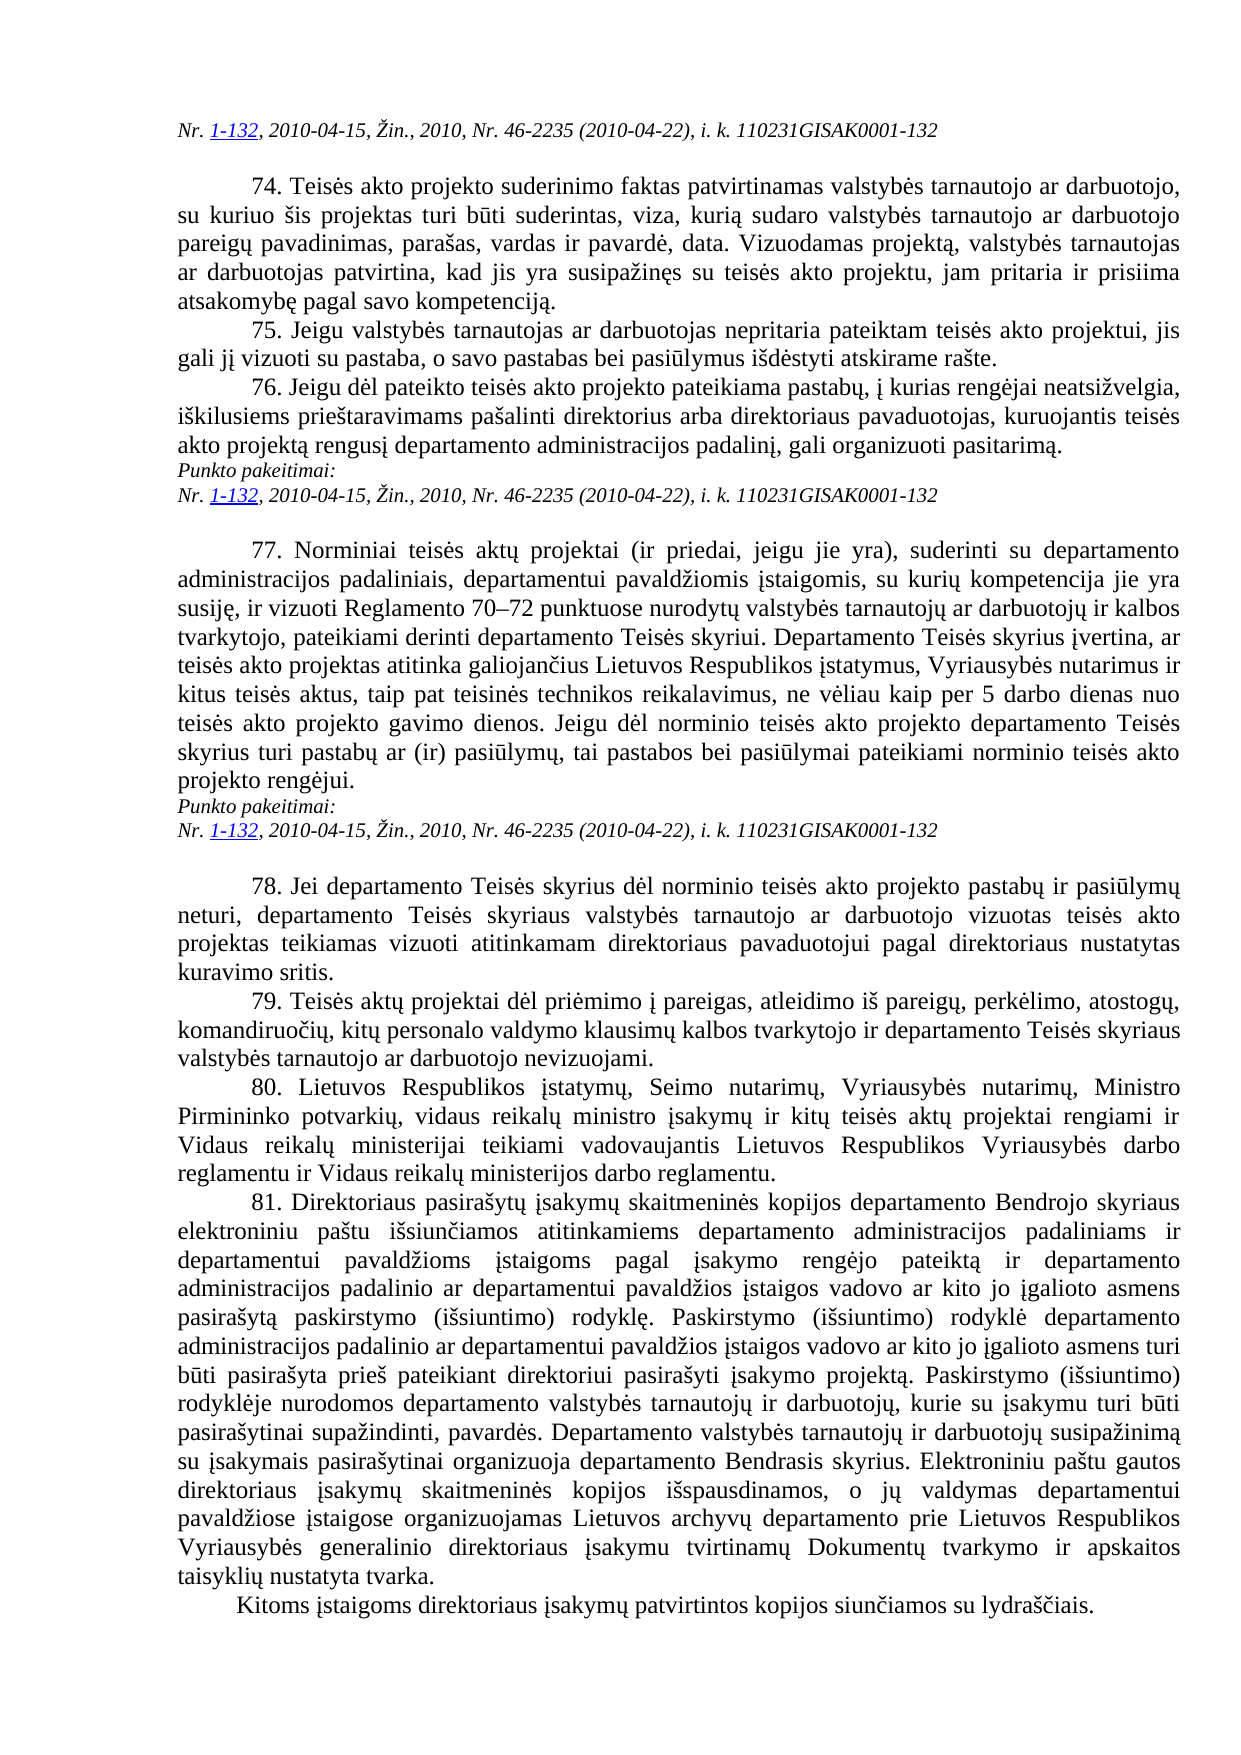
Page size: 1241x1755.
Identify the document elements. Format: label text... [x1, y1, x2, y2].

text 81. Direktoriaus pasirašytų įsakymų skaitmeninės kopijos departamento Bendrojo skyriaus elektroniniu paštu išsiunčiamos atitinkamiems departamento administracijos padaliniams ir departamentui pavaldžioms įstaigoms pagal įsakymo rengėjo pateiktą ir departamento administracijos padalinio ar departamentui pavaldžios įstaigos vadovo ar kito jo įgalioto asmens pasirašytą paskirstymo (išsiuntimo) rodyklę. Paskirstymo (išsiuntimo) rodyklė departamento administracijos padalinio ar departamentui pavaldžios įstaigos vadovo ar kito jo įgalioto asmens turi būti pasirašyta prieš pateikiant direktoriui pasirašyti įsakymo projektą. Paskirstymo (išsiuntimo) rodyklėje nurodomos departamento valstybės tarnautojų ir darbuotojų, kurie su įsakymu turi būti pasirašytinai supažindinti, pavardės. Departamento valstybės tarnautojų ir darbuotojų susipažinimą su įsakymais pasirašytinai organizuoja departamento Bendrasis skyrius. Elektroniniu paštu gautos direktoriaus įsakymų skaitmeninės kopijos išspausdinamos, o jų valdymas departamentui pavaldžiose įstaigose organizuojamas Lietuvos archyvų departamento prie Lietuvos Respublikos Vyriausybės generalinio direktoriaus įsakymu tvirtinamų Dokumentų tvarkymo ir apskaitos taisyklių nustatyta tvarka. [177, 1187, 1181, 1590]
text 75. Jeigu valstybės tarnautojas ar darbuotojas nepritaria pateiktam teisės akto projektui, jis gali jį vizuoti su pastaba, o savo pastabas bei pasiūlymus išdėstyti atskirame rašte. [177, 315, 1181, 372]
text 80. Lietuvos Respublikos įstatymų, Seimo nutarimų, Vyriausybės nutarimų, Ministro Pirmininko potvarkių, vidaus reikalų ministro įsakymų ir kitų teisės aktų projektai rengiami ir Vidaus reikalų ministerijai teikiami vadovaujantis Lietuvos Respublikos Vyriausybės darbo reglamentu ir Vidaus reikalų ministerijos darbo reglamentu. [177, 1072, 1181, 1187]
text Nr. 1-132, 2010-04-15, Žin., 2010, Nr. 46-2235 (2010-04-22), i. k. 110231GISAK0001-132 [177, 818, 1181, 842]
text Punkto pakeitimai: [177, 794, 1181, 818]
text 77. Norminiai teisės aktų projektai (ir priedai, jeigu jie yra), suderinti su departamento administracijos padaliniais, departamentui pavaldžiomis įstaigomis, su kurių kompetencija jie yra susiję, ir vizuoti Reglamento 70–72 punktuose nurodytų valstybės tarnautojų ar darbuotojų ir kalbos tvarkytojo, pateikiami derinti departamento Teisės skyriui. Departamento Teisės skyrius įvertina, ar teisės akto projektas atitinka galiojančius Lietuvos Respublikos įstatymus, Vyriausybės nutarimus ir kitus teisės aktus, taip pat teisinės technikos reikalavimus, ne vėliau kaip per 5 darbo dienas nuo teisės akto projekto gavimo dienos. Jeigu dėl norminio teisės akto projekto departamento Teisės skyrius turi pastabų ar (ir) pasiūlymų, tai pastabos bei pasiūlymai pateikiami norminio teisės akto projekto rengėjui. [177, 535, 1181, 794]
text 78. Jei departamento Teisės skyrius dėl norminio teisės akto projekto pastabų ir pasiūlymų neturi, departamento Teisės skyriaus valstybės tarnautojo ar darbuotojo vizuotas teisės akto projektas teikiamas vizuoti atitinkamam direktoriaus pavaduotojui pagal direktoriaus nustatytas kuravimo sritis. [177, 871, 1181, 986]
text 74. Teisės akto projekto suderinimo faktas patvirtinamas valstybės tarnautojo ar darbuotojo, su kuriuo šis projektas turi būti suderintas, viza, kurią sudaro valstybės tarnautojo ar darbuotojo pareigų pavadinimas, parašas, vardas ir pavardė, data. Vizuodamas projektą, valstybės tarnautojas ar darbuotojas patvirtina, kad jis yra susipažinęs su teisės akto projektu, jam pritaria ir prisiima atsakomybę pagal savo kompetenciją. [177, 171, 1181, 315]
text 76. Jeigu dėl pateikto teisės akto projekto pateikiama pastabų, į kurias rengėjai neatsižvelgia, iškilusiems prieštaravimams pašalinti direktorius arba direktoriaus pavaduotojas, kuruojantis teisės akto projektą rengusį departamento administracijos padalinį, gali organizuoti pasitarimą. [177, 372, 1181, 458]
text Punkto pakeitimai: [177, 458, 1181, 482]
text Kitoms įstaigoms direktoriaus įsakymų patvirtintos kopijos siunčiamos su lydraščiais. [177, 1590, 1181, 1618]
text Nr. 1-132, 2010-04-15, Žin., 2010, Nr. 46-2235 (2010-04-22), i. k. 110231GISAK0001-132 [177, 482, 1181, 507]
text 79. Teisės aktų projektai dėl priėmimo į pareigas, atleidimo iš pareigų, perkėlimo, atostogų, komandiruočių, kitų personalo valdymo klausimų kalbos tvarkytojo ir departamento Teisės skyriaus valstybės tarnautojo ar darbuotojo nevizuojami. [177, 986, 1181, 1072]
text Nr. 1-132, 2010-04-15, Žin., 2010, Nr. 46-2235 (2010-04-22), i. k. 110231GISAK0001-132 [177, 118, 1181, 142]
